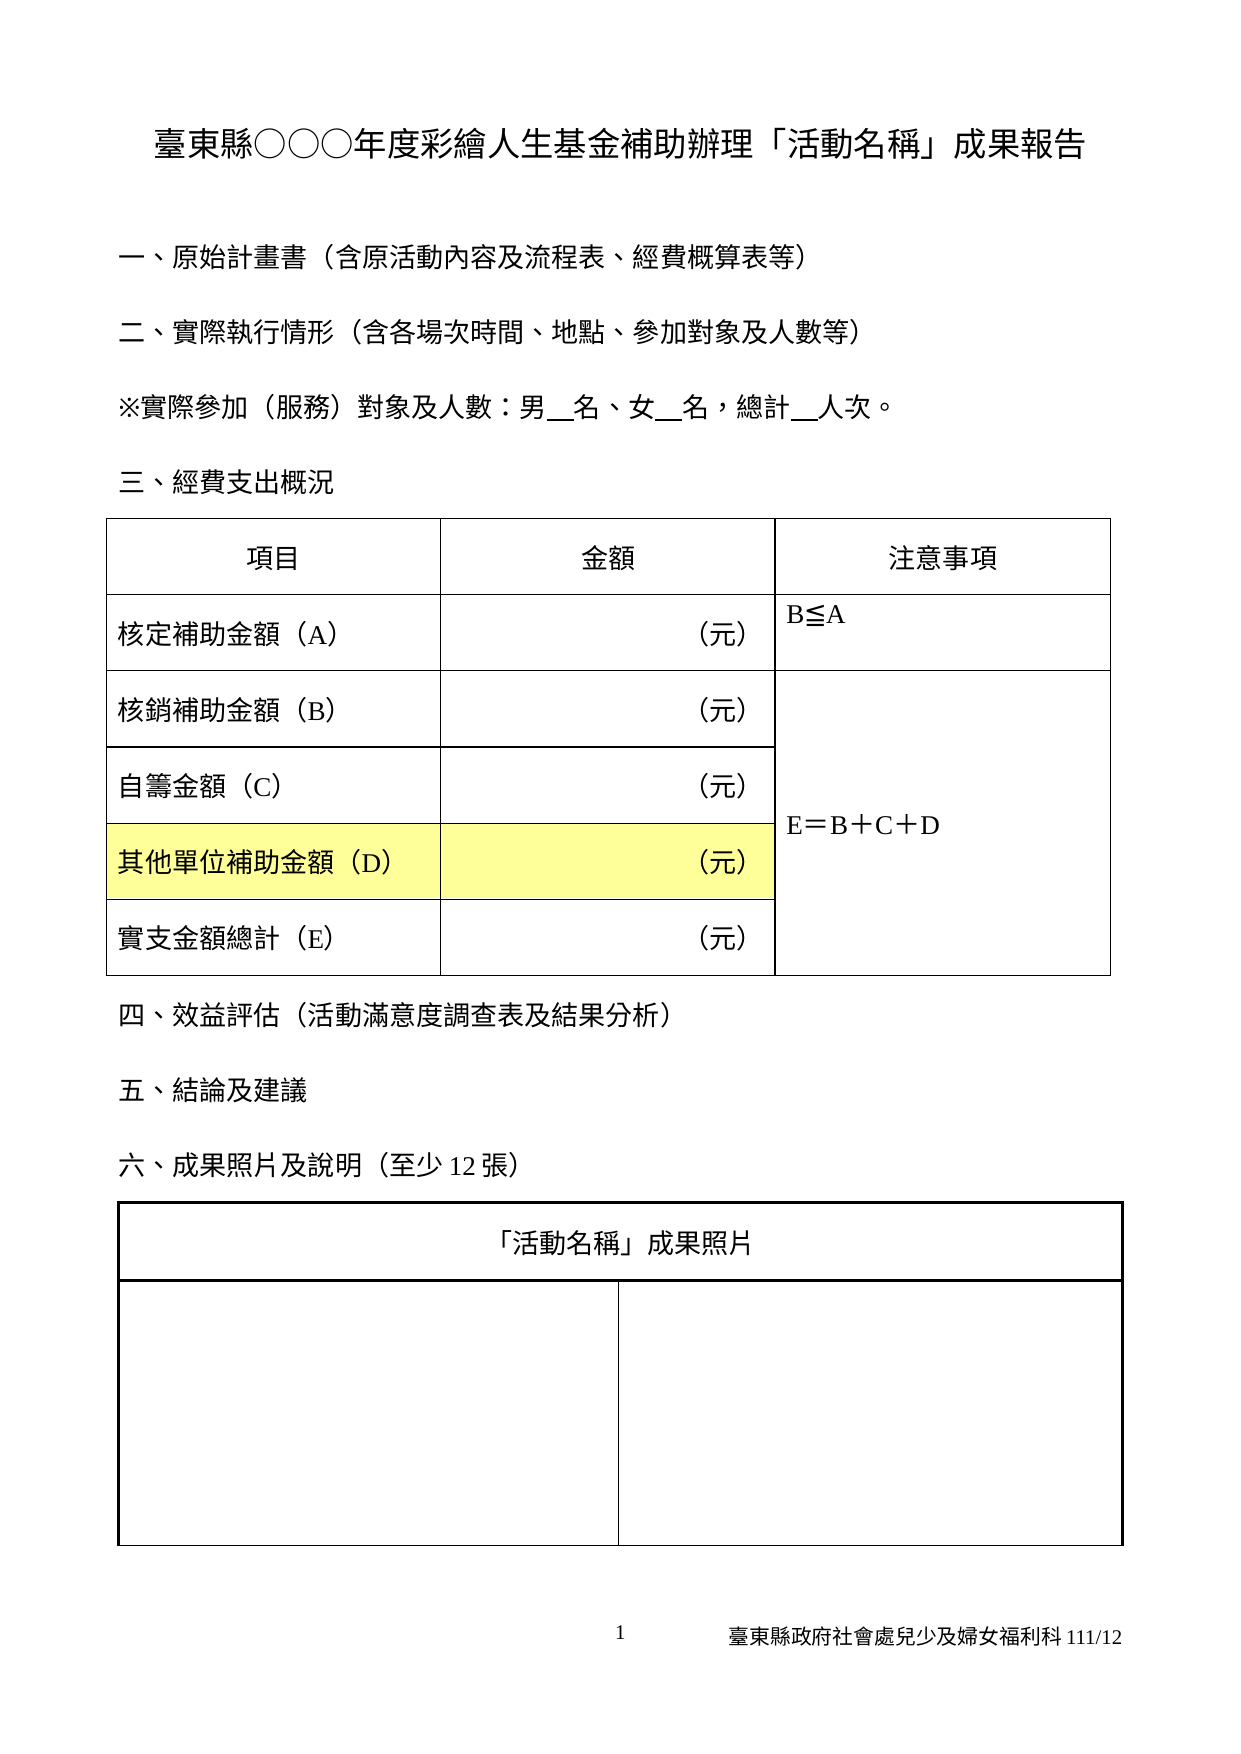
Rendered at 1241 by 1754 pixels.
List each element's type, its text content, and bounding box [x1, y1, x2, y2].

table_cell （元） [441, 748, 774, 822]
table_cell 自籌金額（C） [107, 748, 440, 822]
text ※實際參加（服務）對象及人數：男 名、女 名，總計 人次。 [118, 368, 1122, 443]
text 五、結論及建議 [118, 1051, 1122, 1126]
table_cell 核定補助金額（A） [107, 595, 440, 670]
table_header 金額 [441, 519, 774, 594]
text 二、實際執行情形（含各場次時間、地點、參加對象及人數等） [118, 293, 1122, 368]
table_cell （元） [441, 595, 774, 670]
text 四、效益評估（活動滿意度調查表及結果分析） [118, 976, 1122, 1051]
table_cell B≦A [776, 595, 1110, 670]
table_header 「活動名稱」成果照片 [120, 1204, 1121, 1279]
text 六、成果照片及說明（至少12張） [118, 1126, 1122, 1201]
table_header 注意事項 [776, 519, 1110, 594]
table_cell 實支金額總計（E） [107, 900, 440, 974]
table_cell [619, 1282, 1121, 1544]
table_header 項目 [107, 519, 440, 594]
text 三、經費支出概況 [118, 443, 1122, 518]
table_cell [120, 1282, 618, 1544]
table_cell 其他單位補助金額（D） [107, 824, 440, 898]
table_cell （元） [441, 824, 774, 898]
table_cell （元） [441, 671, 774, 746]
table_cell E＝B＋C＋D [776, 671, 1110, 974]
table_cell （元） [441, 900, 774, 974]
table_cell 核銷補助金額（B） [107, 671, 440, 746]
text 一、原始計畫書（含原活動內容及流程表、經費概算表等） [118, 218, 1122, 293]
